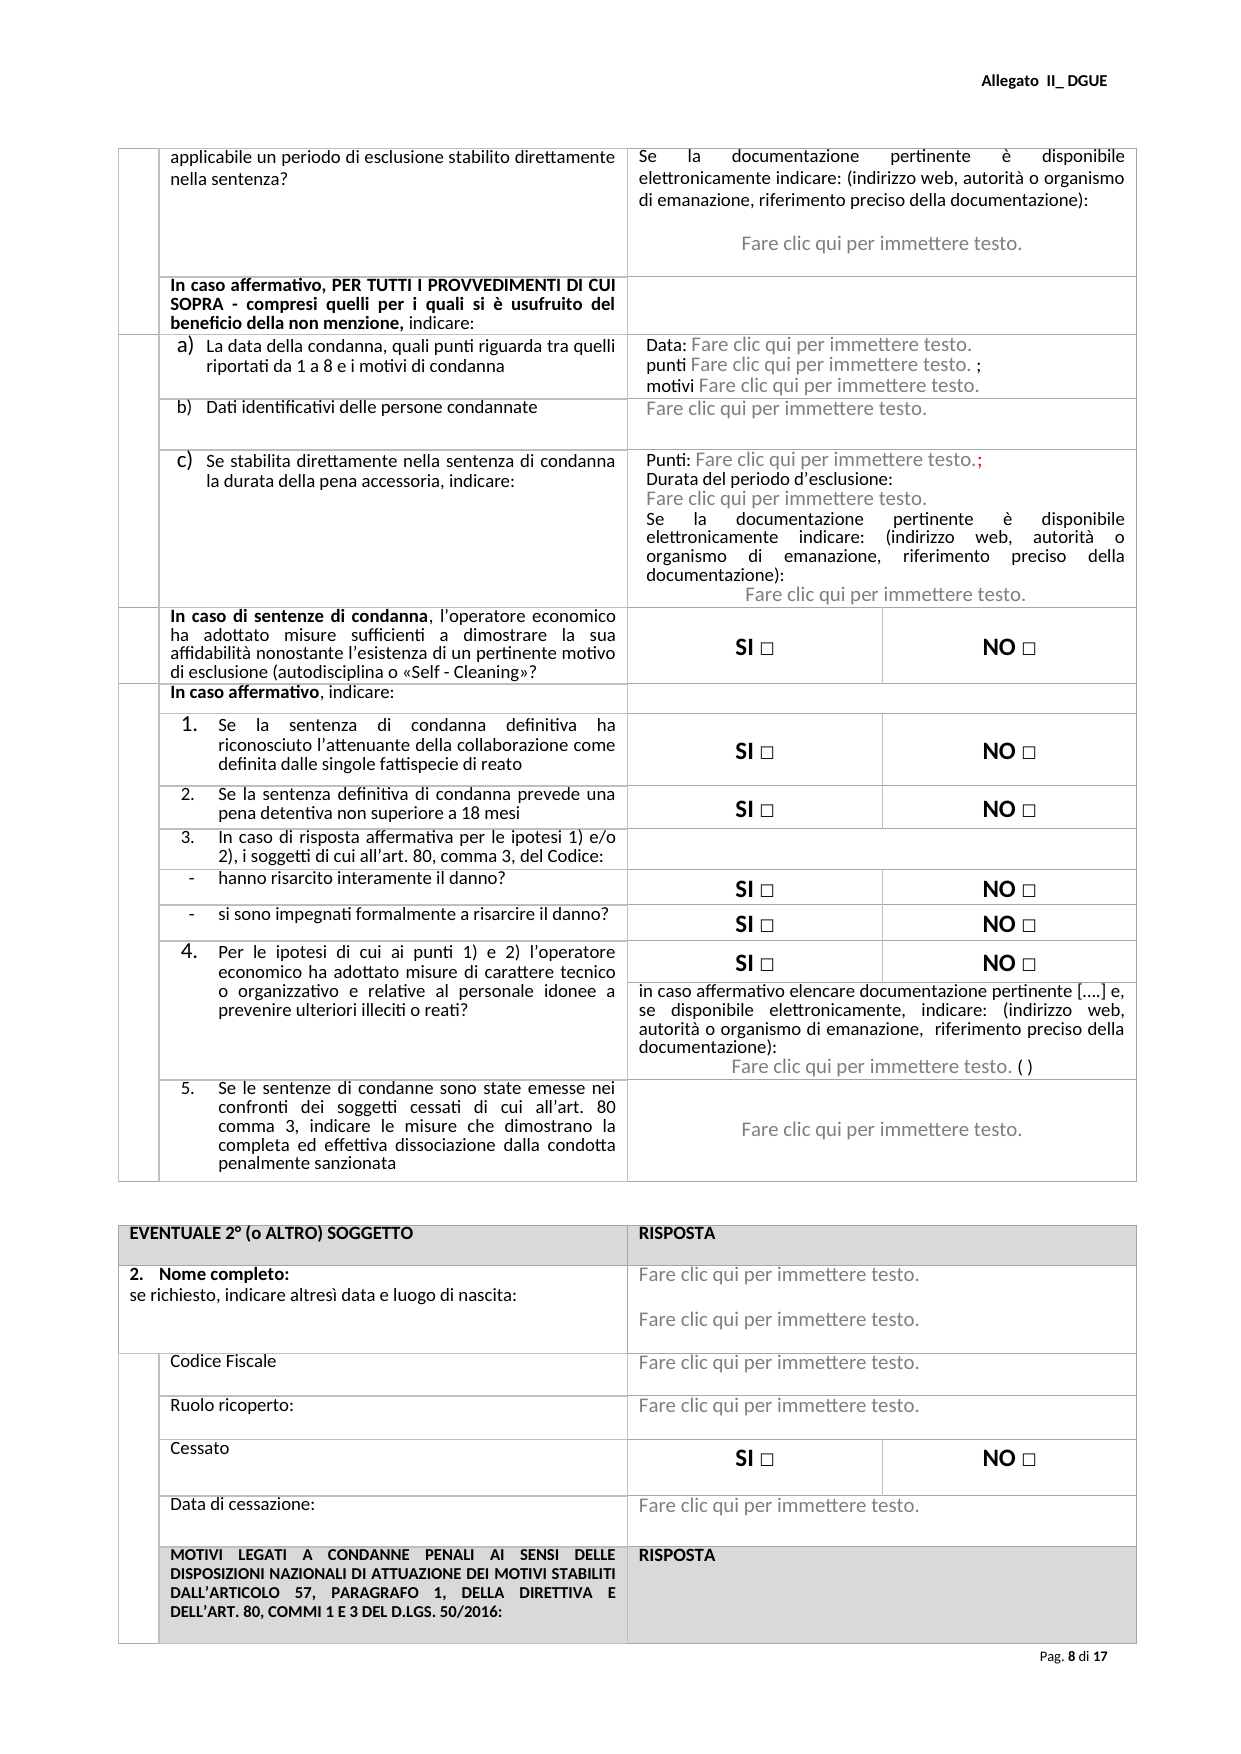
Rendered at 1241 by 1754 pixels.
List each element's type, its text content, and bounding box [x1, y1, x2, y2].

table_cell [628, 829, 1136, 869]
table_cell SI ☐ [628, 870, 882, 904]
table_cell NO ☐ [883, 714, 1136, 785]
table_cell In caso di sentenze di condanna, l’operatore economico ha adottato misure sufficienti a dimostrare la sua affidabilità nonostante l’esistenza di un pertinente motivo di esclusione (autodisciplina o «Self - Cleaning»? [160, 608, 627, 683]
table_cell [628, 684, 1136, 713]
table_cell applicabile un periodo di esclusione stabilito direttamente nella sentenza? [160, 149, 627, 276]
table_cell NO ☐ [883, 941, 1136, 982]
table_cell Per le ipotesi di cui ai punti 1) e 2) l’operatore economico ha adottato misure di carattere tecnico o organizzativo e relative al personale idonee a prevenire ulteriori illeciti o reati? [160, 942, 627, 1079]
table_cell SI ☐ [628, 1440, 882, 1495]
table_cell Fare clic qui per immettere testo. Fare clic qui per immettere testo. [628, 1266, 1136, 1353]
table_cell Data di cessazione: [160, 1497, 627, 1546]
table_cell Se le sentenze di condanne sono state emesse nei confronti dei soggetti cessati di cui all’art. 80 comma 3, indicare le misure che dimostrano la completa ed effettiva dissociazione dalla condotta penalmente sanzionata [160, 1081, 627, 1181]
table_cell [119, 608, 158, 683]
table_cell Fare clic qui per immettere testo. [628, 1396, 1136, 1438]
table_cell SI ☐ [628, 905, 882, 940]
table_cell in caso affermativo elencare documentazione pertinente [….] e, se disponibile elettronicamente, indicare: (indirizzo web, autorità o organismo di emanazione, riferimento preciso della documentazione): Fare clic qui per immettere testo. ( ) [628, 983, 1136, 1079]
table_cell Cessato [160, 1440, 627, 1495]
table_cell In caso affermativo, PER TUTTI I PROVVEDIMENTI DI CUI SOPRA - compresi quelli per i quali si è usufruito del beneficio della non menzione, indicare: [160, 278, 627, 334]
table_cell MOTIVI LEGATI A CONDANNE PENALI AI SENSI DELLE DISPOSIZIONI NAZIONALI DI ATTUAZIONE DEI MOTIVI STABILITI DALL’ARTICOLO 57, PARAGRAFO 1, DELLA DIRETTIVA E DELL’ART. 80, COMMI 1 E 3 DEL D.LGS. 50/2016: [160, 1548, 627, 1643]
table_cell NO ☐ [883, 905, 1136, 940]
table_cell [119, 1354, 158, 1643]
table_cell Data: Fare clic qui per immettere testo. punti Fare clic qui per immettere testo. ; motivi Fare clic qui per immettere testo. [628, 335, 1136, 398]
table_cell Se la sentenza di condanna definitiva ha riconosciuto l’attenuante della collaborazione come definita dalle singole fattispecie di reato [160, 714, 627, 785]
table_cell In caso affermativo, indicare: [160, 685, 627, 713]
table_cell NO ☐ [883, 1440, 1136, 1495]
table_cell [119, 335, 158, 607]
table_cell SI ☐ [628, 941, 882, 982]
table_cell hanno risarcito interamente il danno? [160, 870, 627, 904]
table_cell SI ☐ [628, 608, 882, 683]
table_header EVENTUALE 2° (o ALTRO) SOGGETTO [119, 1226, 627, 1265]
table_header RISPOSTA [628, 1226, 1136, 1265]
table_cell SI ☐ [628, 714, 882, 785]
table_cell Se la sentenza definitiva di condanna prevede una pena detentiva non superiore a 18 mesi [160, 787, 627, 828]
table_cell Se la documentazione pertinente è disponibile elettronicamente indicare: (indirizzo web, autorità o organismo di emanazione, riferimento preciso della documentazione): Fare clic qui per immettere testo. [628, 149, 1136, 276]
table_cell Dati identificativi delle persone condannate [160, 400, 627, 449]
table_cell NO ☐ [883, 608, 1136, 683]
table_cell [119, 684, 158, 1181]
table_cell In caso di risposta affermativa per le ipotesi 1) e/o 2), i soggetti di cui all’art. 80, comma 3, del Codice: [160, 830, 627, 869]
table_cell NO ☐ [883, 786, 1136, 828]
table_cell Fare clic qui per immettere testo. [628, 399, 1136, 449]
table_cell Fare clic qui per immettere testo. [628, 1496, 1136, 1546]
table_cell NO ☐ [883, 870, 1136, 904]
table_cell [628, 277, 1136, 334]
table_cell si sono impegnati formalmente a risarcire il danno? [160, 906, 627, 940]
table_cell Ruolo ricoperto: [160, 1397, 627, 1438]
table_cell SI ☐ [628, 786, 882, 828]
table_cell Punti: Fare clic qui per immettere testo.; Durata del periodo d’esclusione: Fare clic qui per immettere testo. Se la documentazione pertinente è disponibile elettronicamente indicare: (indirizzo web, autorità o organismo di emanazione, riferimento preciso della documentazione): Fare clic qui per immettere testo. [628, 450, 1136, 607]
table_cell Fare clic qui per immettere testo. [628, 1080, 1136, 1181]
table_cell RISPOSTA [628, 1547, 1136, 1643]
table_cell Codice Fiscale [160, 1354, 627, 1395]
table_cell Nome completo: se richiesto, indicare altresì data e luogo di nascita: [119, 1266, 627, 1353]
table_cell La data della condanna, quali punti riguarda tra quelli riportati da 1 a 8 e i motivi di condanna [160, 335, 627, 398]
table_cell Fare clic qui per immettere testo. [628, 1354, 1136, 1395]
table_cell Se stabilita direttamente nella sentenza di condanna la durata della pena accessoria, indicare: [160, 451, 627, 607]
